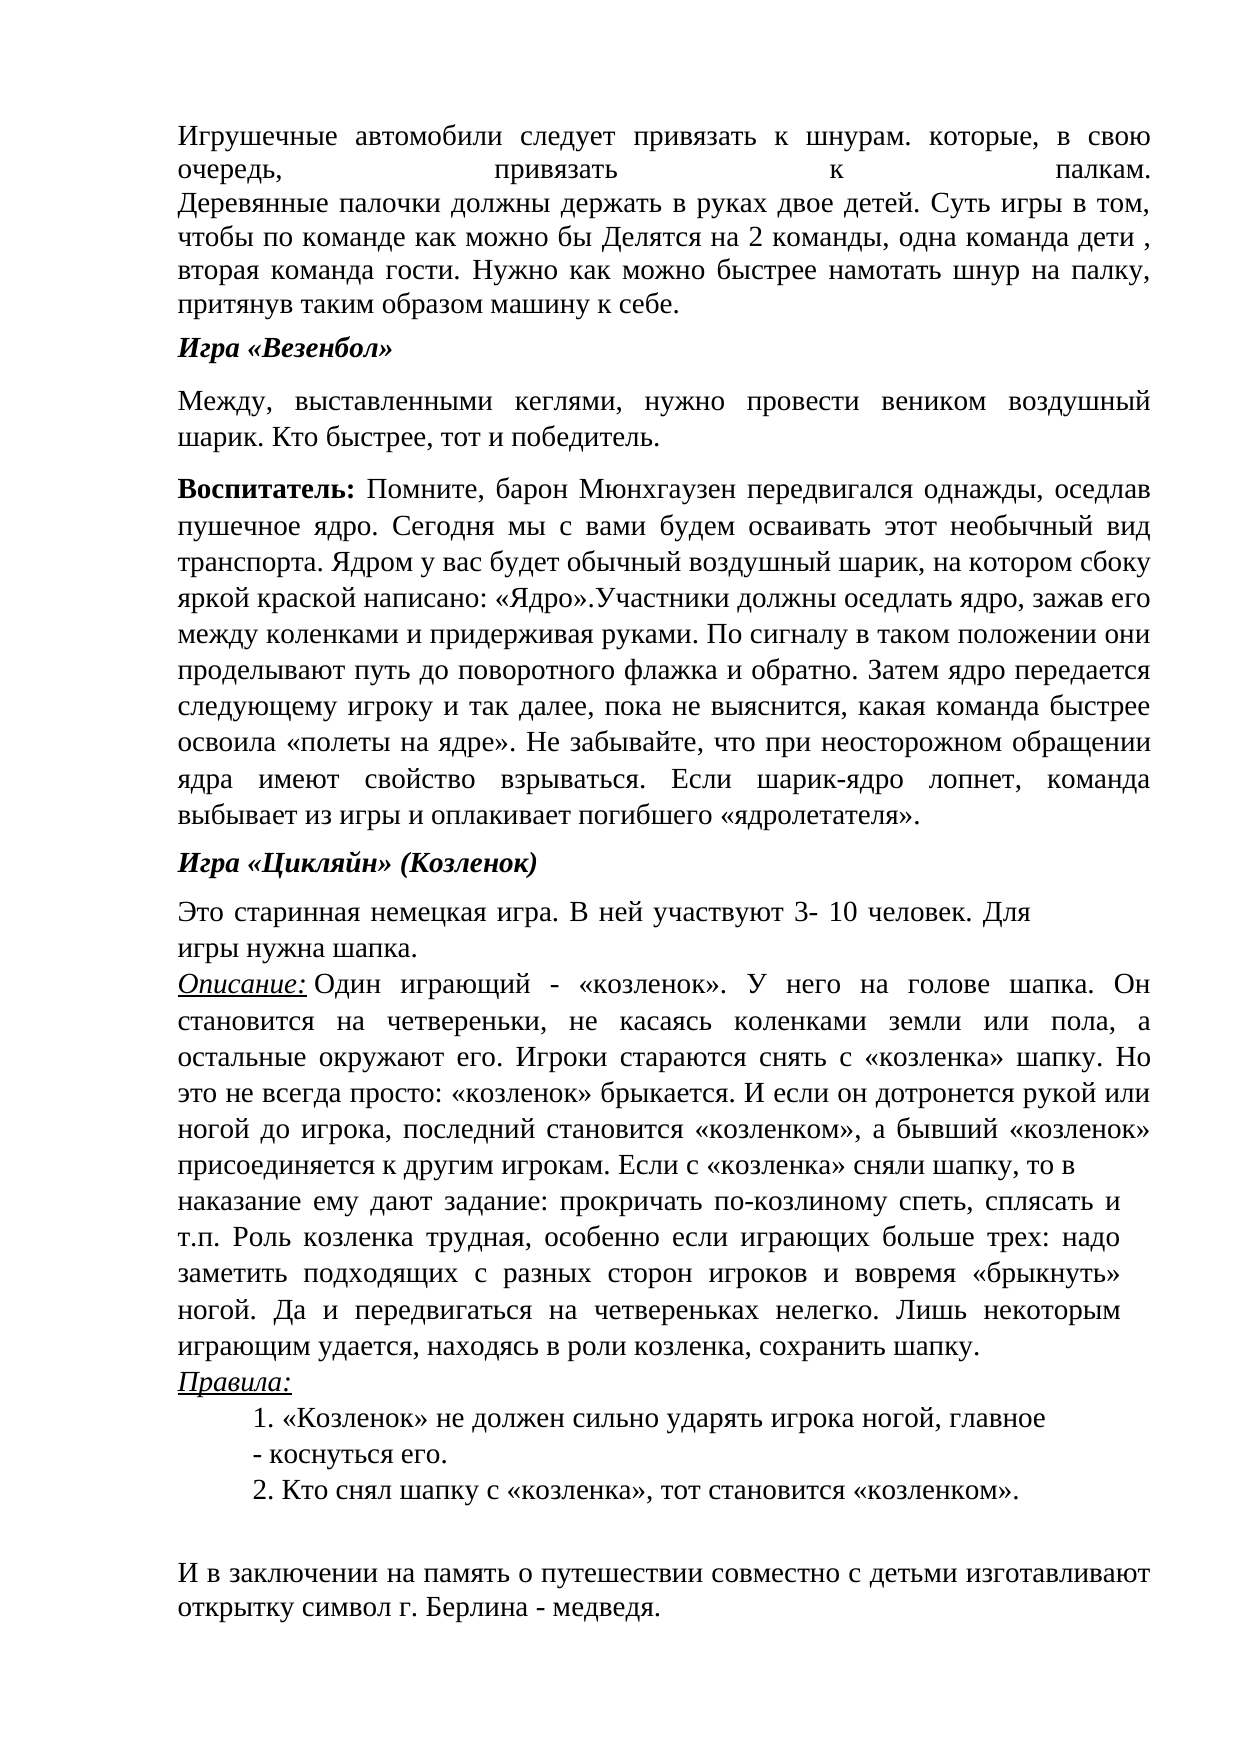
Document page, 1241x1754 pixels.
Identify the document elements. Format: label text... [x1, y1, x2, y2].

text Правила: [177, 1364, 1047, 1398]
text Игра «Везенбол» [177, 330, 1152, 363]
text 2. Кто снял шапку с «козленка», тот становится «козленком». [252, 1472, 1047, 1506]
text Игрушечные автомобили следует привязать к шнурам. которые, в свою очередь, привязать к палкам. Деревянные палочки должны держать в руках двое детей. Суть игры в том, чтобы по команде как можно бы Делятся на 2 команды, одна команда дети , вторая команда гости. Нужно как можно быстрее намотать шнур на палку, притянув таким образом машину к себе. [177, 118, 1152, 319]
text Игра «Цикляйн» (Козленок) [177, 846, 1152, 879]
text 1. «Козленок» не должен сильно ударять игрока ногой, главное - коснуться его. [252, 1400, 1047, 1470]
text Между, выставленными кеглями, нужно провести веником воздушный шарик. Кто быстрее, тот и победитель. [177, 383, 1152, 452]
text наказание ему дают задание: прокричать по-козлиному спеть, сплясать и т.п. Роль козленка трудная, особенно если играющих больше трех: надо заметить подходящих с разных сторон игроков и вовремя «брыкнуть» ногой. Да и передвигаться на четвереньках нелегко. Лишь некоторым играющим удается, находясь в роли козленка, сохранить шапку. [177, 1183, 1122, 1361]
text Воспитатель: Помните, барон Мюнхгаузен передвигался однажды, оседлав пушечное ядро. Сегодня мы с вами будем осваивать этот необычный вид транспорта. Ядром у вас будет обычный воздушный шарик, на котором сбоку яркой краской написано: «Ядро».Участники должны оседлать ядро, зажав его между коленками и придерживая руками. По сигналу в таком положении они проделывают путь до поворотного флажка и обратно. Затем ядро передается следующему игроку и так далее, пока не выяснится, какая команда быстрее освоила «полеты на ядре». Не забывайте, что при неосторожном обращении ядра имеют свойство взрываться. Если шарик-ядро лопнет, команда выбывает из игры и оплакивает погибшего «ядролетателя». [177, 472, 1152, 830]
text И в заключении на память о путешествии совместно с детьми изготавливают открытку символ г. Берлина - медведя. [177, 1555, 1152, 1622]
text Это старинная немецкая игра. В ней участвуют 3- 10 человек. Для игры нужна шапка. [177, 894, 1032, 964]
text Описание: Один играющий - «козленок». У него на голове шапка. Он становится на четвереньки, не касаясь коленками земли или пола, а остальные окружают его. Игроки стараются снять с «козленка» шапку. Но это не всегда просто: «козленок» брыкается. И если он дотронется рукой или ногой до игрока, последний становится «козленком», а бывший «козленок» присоединяется к другим игрокам. Если с «козленка» сняли шапку, то в [177, 966, 1152, 1181]
